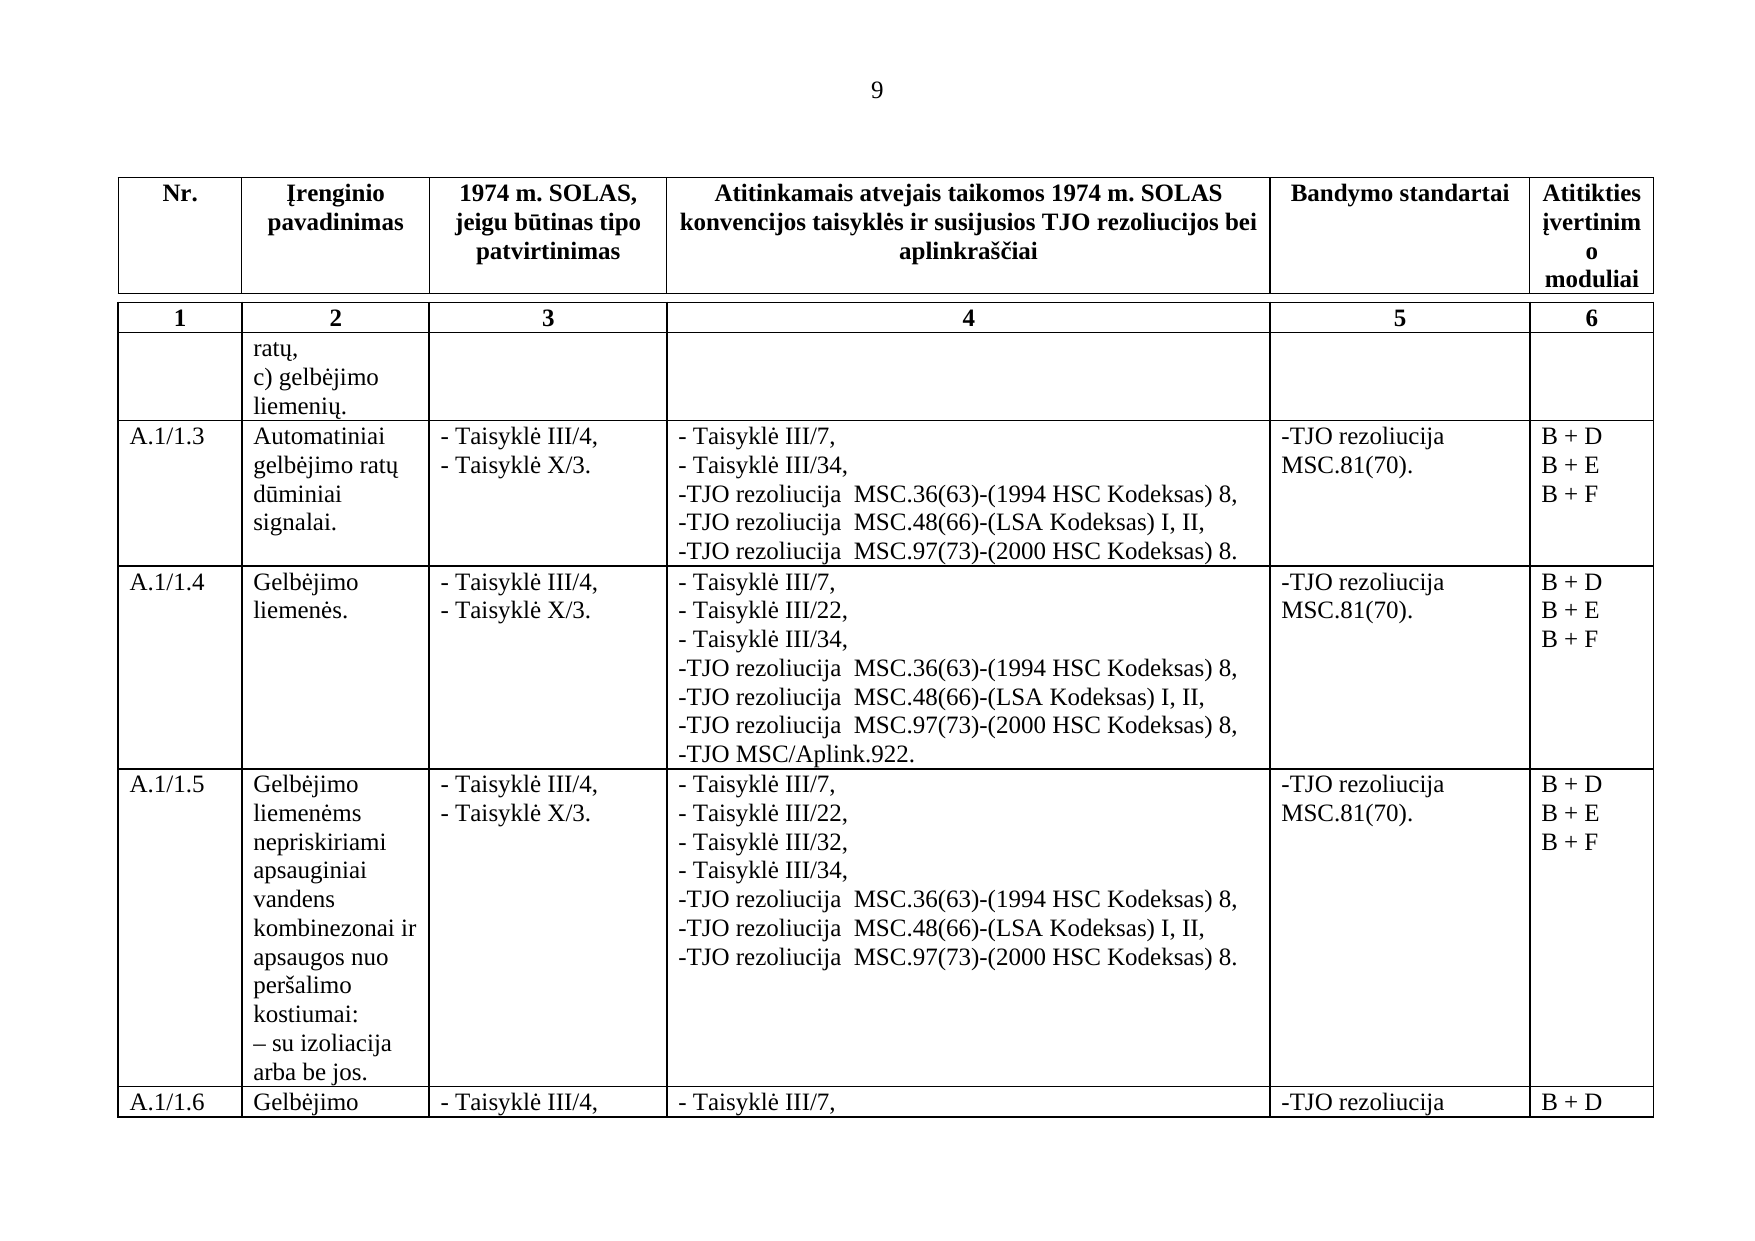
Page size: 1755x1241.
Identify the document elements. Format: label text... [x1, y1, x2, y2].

table_cell - Taisyklė III/7, - Taisyklė III/34, -TJO rezoliucija MSC.36(63)-(1994 HSC Kodeksas) 8, -TJO rezoliucija MSC.48(66)-(LSA Kodeksas) I, II, -TJO rezoliucija MSC.97(73)-(2000 HSC Kodeksas) 8. [668, 421, 1269, 565]
table_header Atitikties įvertinimo moduliai [1530, 178, 1653, 293]
table_cell 2 [243, 303, 428, 332]
table_cell - Taisyklė III/7, - Taisyklė III/22, - Taisyklė III/34, -TJO rezoliucija MSC.36(63)-(1994 HSC Kodeksas) 8, -TJO rezoliucija MSC.48(66)-(LSA Kodeksas) I, II, -TJO rezoliucija MSC.97(73)-(2000 HSC Kodeksas) 8, -TJO MSC/Aplink.922. [668, 567, 1269, 768]
table_cell - Taisyklė III/4, - Taisyklė X/3. [430, 567, 666, 768]
table_cell [1271, 333, 1529, 420]
table_cell [1270, 294, 1530, 302]
table_cell B + D B + E B + F [1531, 770, 1653, 1086]
table_cell 5 [1271, 303, 1529, 332]
table_cell A.1/1.6 [119, 1087, 241, 1116]
table_cell A.1/1.4 [119, 567, 241, 768]
table_cell [242, 294, 429, 302]
table_header Bandymo standartai [1271, 178, 1529, 293]
table_cell [1530, 294, 1653, 302]
table_cell Gelbėjimo liemenėms nepriskiriami apsauginiai vandens kombinezonai ir apsaugos nuo peršalimo kostiumai: – su izoliacija arba be jos. [243, 770, 428, 1086]
table_cell 3 [430, 303, 666, 332]
table_cell -TJO rezoliucija MSC.81(70). [1271, 421, 1529, 565]
table_cell B + D [1531, 1087, 1653, 1116]
table_cell A.1/1.3 [119, 421, 241, 565]
table_cell Automatiniai gelbėjimo ratų dūminiai signalai. [243, 421, 428, 565]
table_cell - Taisyklė III/4, - Taisyklė X/3. [430, 421, 666, 565]
table_cell [430, 333, 666, 420]
table_cell 6 [1531, 303, 1653, 332]
table_cell -TJO rezoliucija MSC.81(70). [1271, 770, 1529, 1086]
table_cell [119, 333, 241, 420]
table_cell [667, 294, 1270, 302]
table_header 1974 m. SOLAS, jeigu būtinas tipo patvirtinimas [430, 178, 666, 293]
table_cell ratų, c) gelbėjimo liemenių. [243, 333, 428, 420]
table_cell [429, 294, 667, 302]
table_cell 1 [119, 303, 241, 332]
table_header Atitinkamais atvejais taikomos 1974 m. SOLAS konvencijos taisyklės ir susijusios TJO rezoliucijos bei aplinkraščiai [667, 178, 1269, 293]
table_header Nr. [119, 178, 241, 293]
table_cell B + D B + E B + F [1531, 567, 1653, 768]
table_cell - Taisyklė III/7, [668, 1087, 1269, 1116]
table_cell [668, 333, 1269, 420]
table_header Įrenginio pavadinimas [242, 178, 429, 293]
table_cell -TJO rezoliucija MSC.81(70). [1271, 567, 1529, 768]
table_cell - Taisyklė III/7, - Taisyklė III/22, - Taisyklė III/32, - Taisyklė III/34, -TJO rezoliucija MSC.36(63)-(1994 HSC Kodeksas) 8, -TJO rezoliucija MSC.48(66)-(LSA Kodeksas) I, II, -TJO rezoliucija MSC.97(73)-(2000 HSC Kodeksas) 8. [668, 770, 1269, 1086]
table_cell Gelbėjimo liemenės. [243, 567, 428, 768]
table_cell Gelbėjimo [243, 1087, 428, 1116]
table_cell 4 [668, 303, 1269, 332]
table_cell -TJO rezoliucija [1271, 1087, 1529, 1116]
table_cell B + D B + E B + F [1531, 421, 1653, 565]
table_cell [118, 294, 242, 302]
table_cell [1531, 333, 1653, 420]
table_cell A.1/1.5 [119, 770, 241, 1086]
table_cell - Taisyklė III/4, - Taisyklė X/3. [430, 770, 666, 1086]
table_cell - Taisyklė III/4, [430, 1087, 666, 1116]
